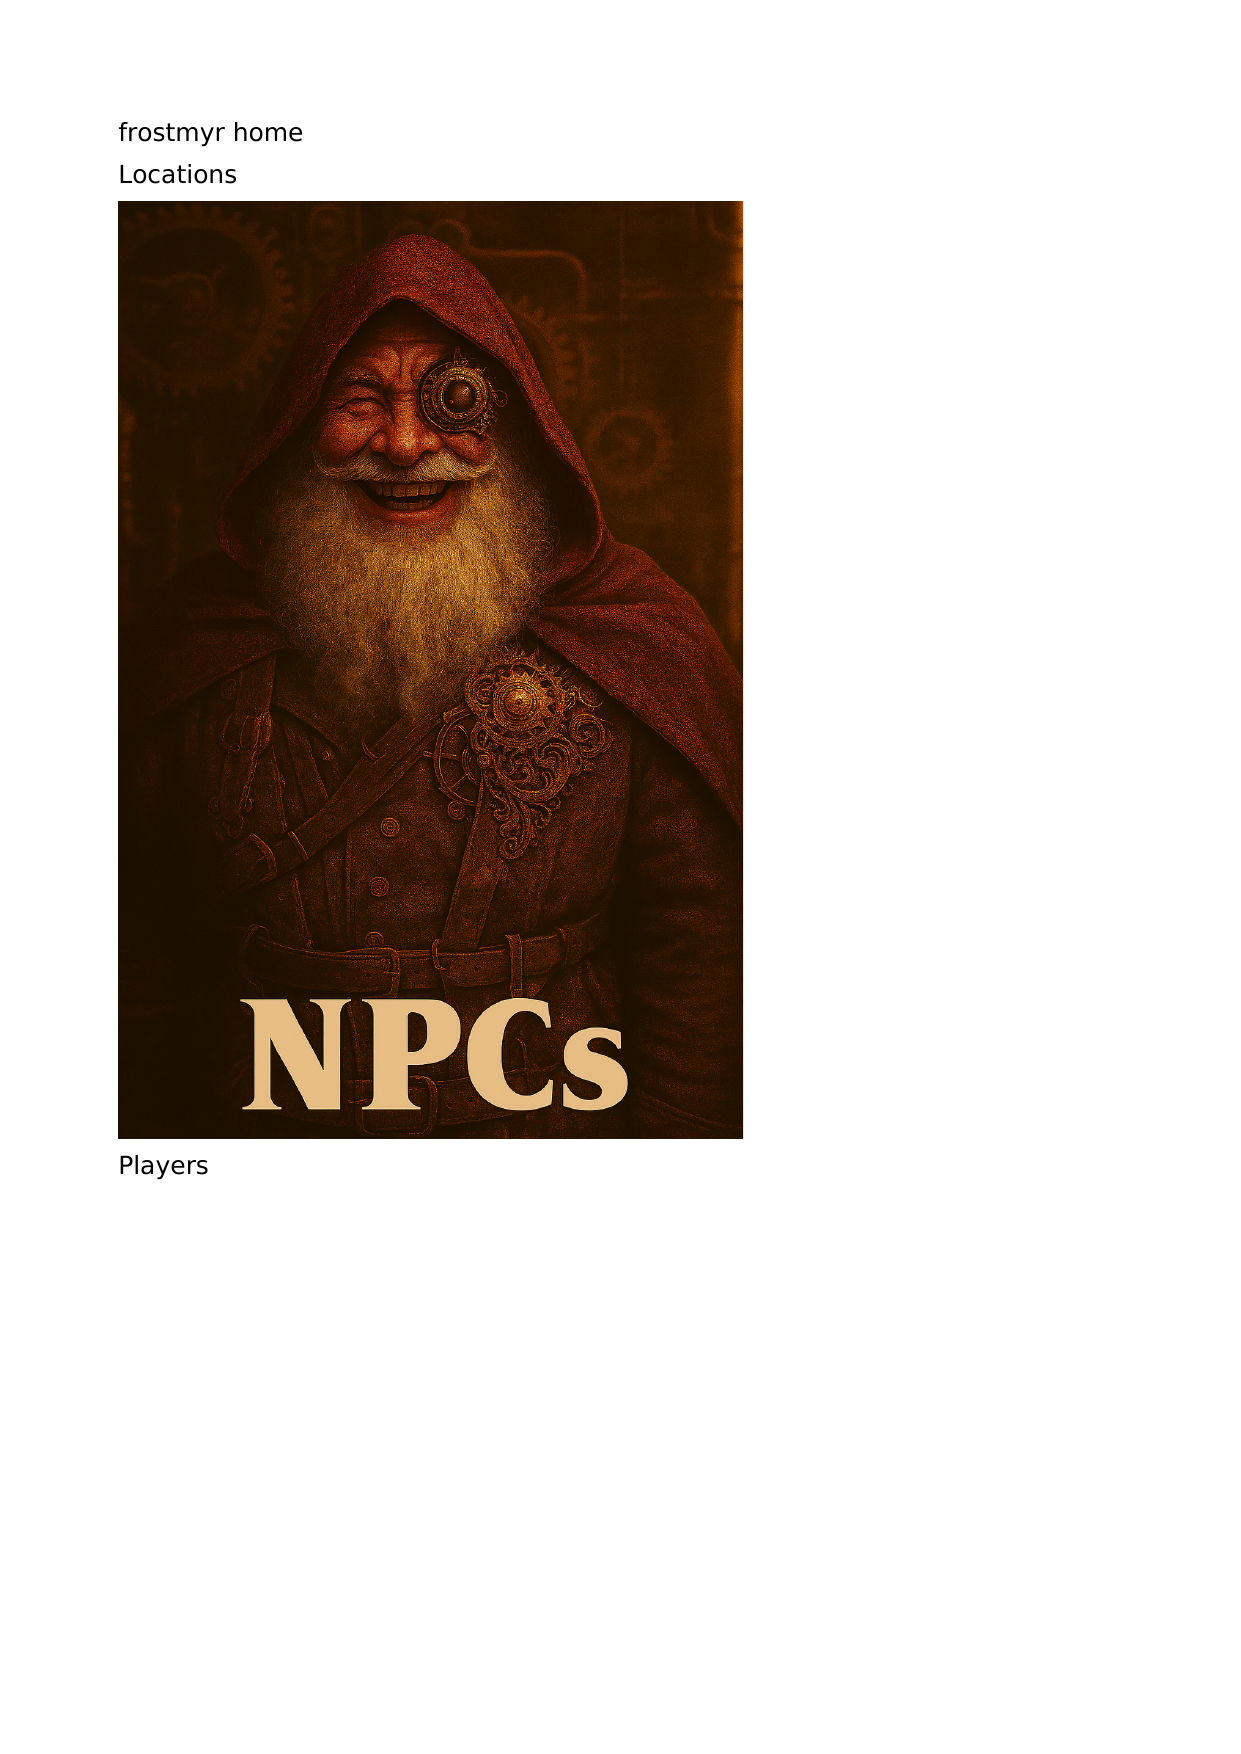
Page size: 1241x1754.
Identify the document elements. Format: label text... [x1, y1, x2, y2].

text Players [118, 1151, 1122, 1181]
picture [118, 201, 744, 1139]
text frostmyr home [118, 118, 1122, 147]
text Locations [118, 160, 1122, 189]
